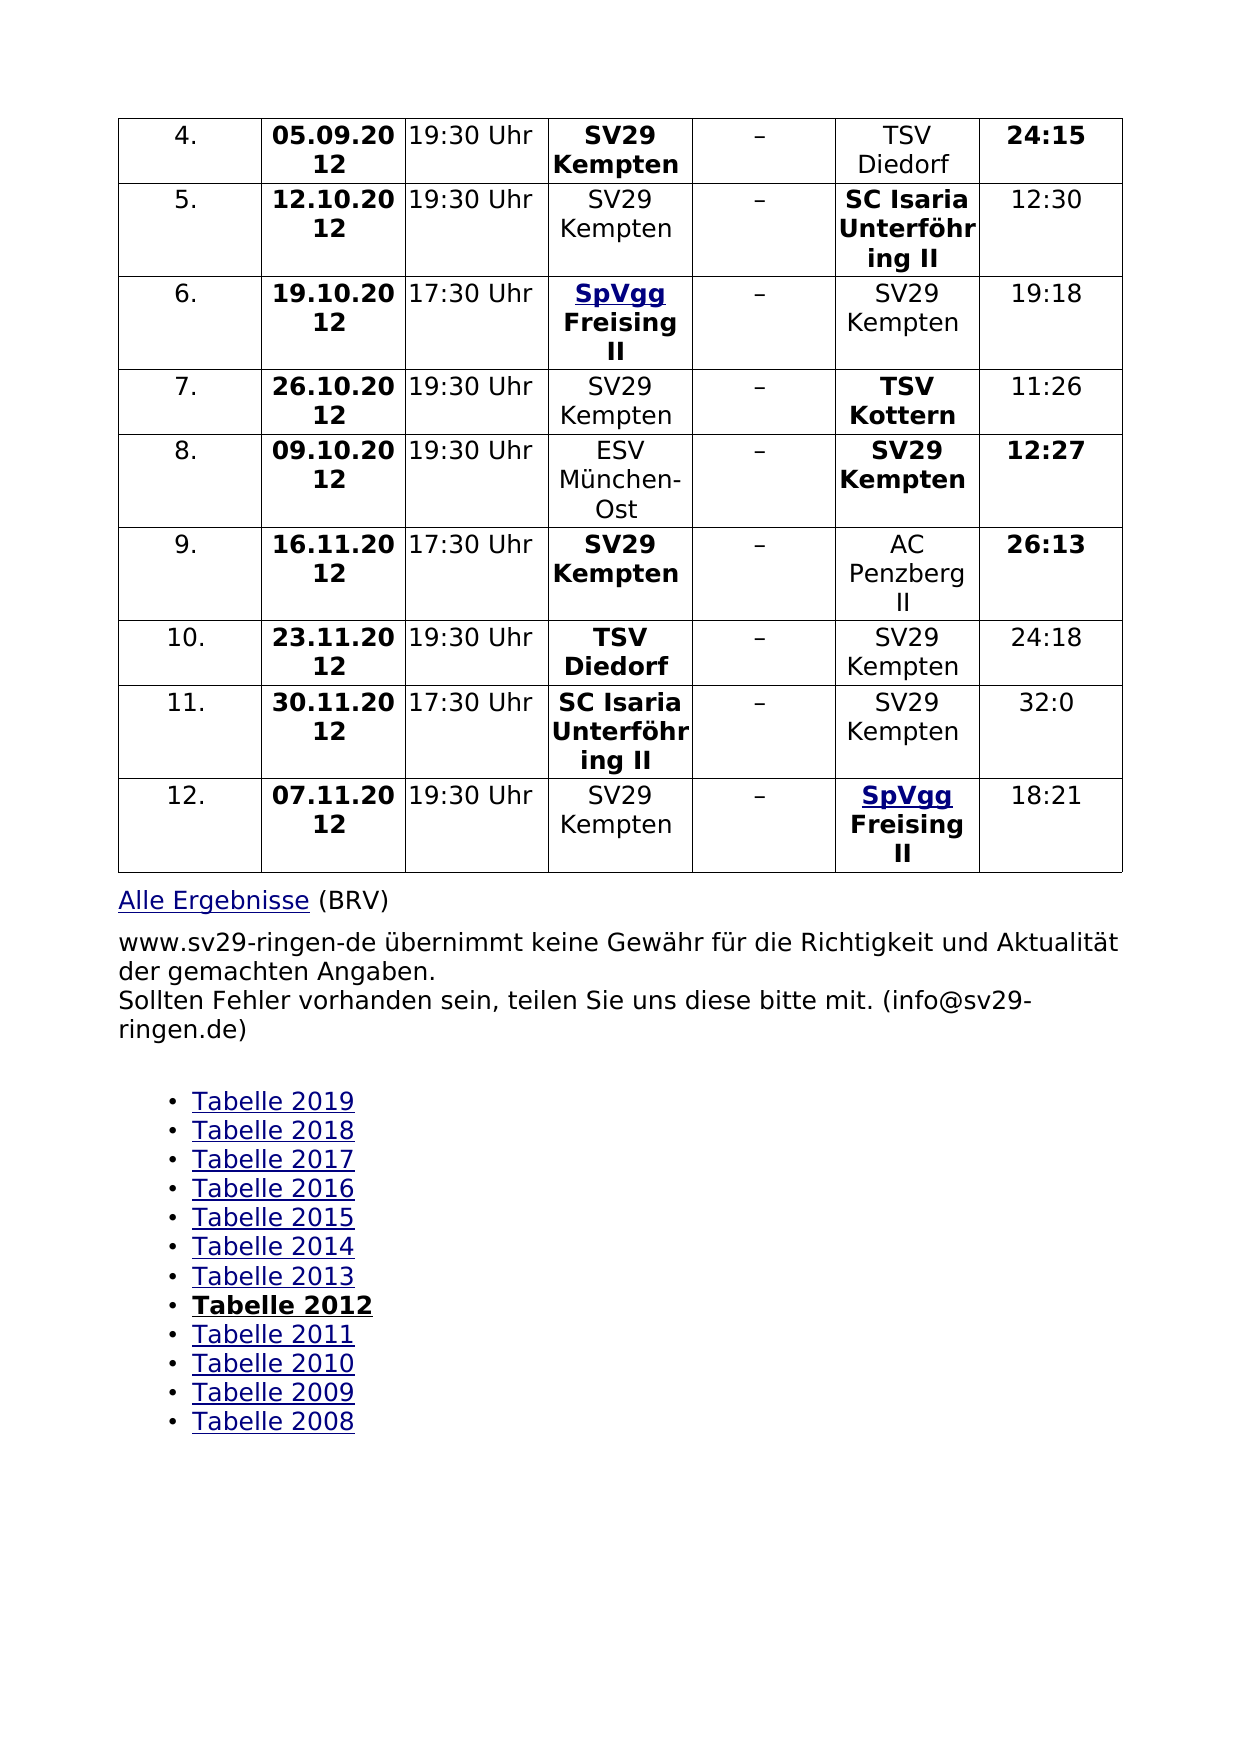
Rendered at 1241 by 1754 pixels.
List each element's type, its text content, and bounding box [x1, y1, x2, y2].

table_cell – [693, 184, 835, 276]
table_cell 8. [119, 435, 261, 527]
table_cell 11:26 [980, 370, 1122, 433]
table_cell 19:30 Uhr [406, 779, 548, 872]
text www.sv29-ringen-de übernimmt keine Gewähr für die Richtigkeit und Aktualität der gemachten Angaben. Sollten Fehler vorhanden sein, teilen Sie uns diese bitte mit. (info@sv29-ringen.de) [118, 928, 1122, 1045]
table_cell 9. [119, 528, 261, 620]
table_cell 4. [119, 119, 261, 182]
table_cell 26:13 [980, 528, 1122, 620]
table_cell 12.10.2012 [262, 184, 405, 276]
table_cell SV29 Kempten [836, 435, 979, 527]
table_cell 19.10.2012 [262, 277, 405, 369]
table_cell ESV München-Ost [549, 435, 692, 527]
table_cell 16.11.2012 [262, 528, 405, 620]
table_cell SC Isaria Unterföhring II [549, 686, 692, 778]
table_cell – [693, 370, 835, 433]
table_cell – [693, 528, 835, 620]
table_cell 07.11.2012 [262, 779, 405, 872]
table_cell – [693, 779, 835, 872]
table_cell SV29 Kempten [549, 528, 692, 620]
table_cell – [693, 435, 835, 527]
table_cell 05.09.2012 [262, 119, 405, 182]
table_cell 09.10.2012 [262, 435, 405, 527]
table_cell SV29 Kempten [836, 686, 979, 778]
list Tabelle 2011 [177, 1320, 1122, 1349]
table_cell 19:18 [980, 277, 1122, 369]
list Tabelle 2014 [177, 1233, 1122, 1262]
table_cell 17:30 Uhr [406, 277, 548, 369]
list Tabelle 2015 [177, 1203, 1122, 1233]
text Alle Ergebnisse (BRV) [118, 886, 1122, 916]
table_cell SC Isaria Unterföhring II [836, 184, 979, 276]
table_cell 30.11.2012 [262, 686, 405, 778]
table_cell 19:30 Uhr [406, 184, 548, 276]
table_cell AC Penzberg II [836, 528, 979, 620]
table_cell 19:30 Uhr [406, 621, 548, 685]
table_cell SV29 Kempten [836, 621, 979, 685]
table_cell 19:30 Uhr [406, 435, 548, 527]
list Tabelle 2009 [177, 1378, 1122, 1408]
table_cell 19:30 Uhr [406, 119, 548, 182]
table_cell 32:0 [980, 686, 1122, 778]
table_cell 7. [119, 370, 261, 433]
list Tabelle 2017 [177, 1145, 1122, 1174]
table_cell 24:15 [980, 119, 1122, 182]
table_cell SV29 Kempten [549, 779, 692, 872]
list Tabelle 2012 [177, 1291, 1122, 1320]
table_cell SpVgg Freising II [836, 779, 979, 872]
list Tabelle 2018 [177, 1116, 1122, 1145]
table_cell 12:27 [980, 435, 1122, 527]
table_cell 23.11.2012 [262, 621, 405, 685]
table_cell TSV Diedorf [549, 621, 692, 685]
table_cell SV29 Kempten [549, 119, 692, 182]
table_cell – [693, 277, 835, 369]
list Tabelle 2013 [177, 1262, 1122, 1291]
table_cell – [693, 119, 835, 182]
table_cell – [693, 686, 835, 778]
table_cell 18:21 [980, 779, 1122, 872]
table_cell SpVgg Freising II [549, 277, 692, 369]
table_cell 17:30 Uhr [406, 686, 548, 778]
table_cell – [693, 621, 835, 685]
table_cell 11. [119, 686, 261, 778]
table_cell 17:30 Uhr [406, 528, 548, 620]
list Tabelle 2016 [177, 1174, 1122, 1203]
table_cell 19:30 Uhr [406, 370, 548, 433]
table_cell TSV Kottern [836, 370, 979, 433]
table_cell 12:30 [980, 184, 1122, 276]
table_cell 10. [119, 621, 261, 685]
table_cell SV29 Kempten [549, 184, 692, 276]
table_cell 12. [119, 779, 261, 872]
list Tabelle 2008 [177, 1408, 1122, 1437]
table_cell 24:18 [980, 621, 1122, 685]
table_cell 6. [119, 277, 261, 369]
list Tabelle 2019 [177, 1087, 1122, 1116]
table_cell 26.10.2012 [262, 370, 405, 433]
list Tabelle 2010 [177, 1349, 1122, 1378]
table_cell SV29 Kempten [549, 370, 692, 433]
table_cell 5. [119, 184, 261, 276]
table_cell TSV Diedorf [836, 119, 979, 182]
table_cell SV29 Kempten [836, 277, 979, 369]
